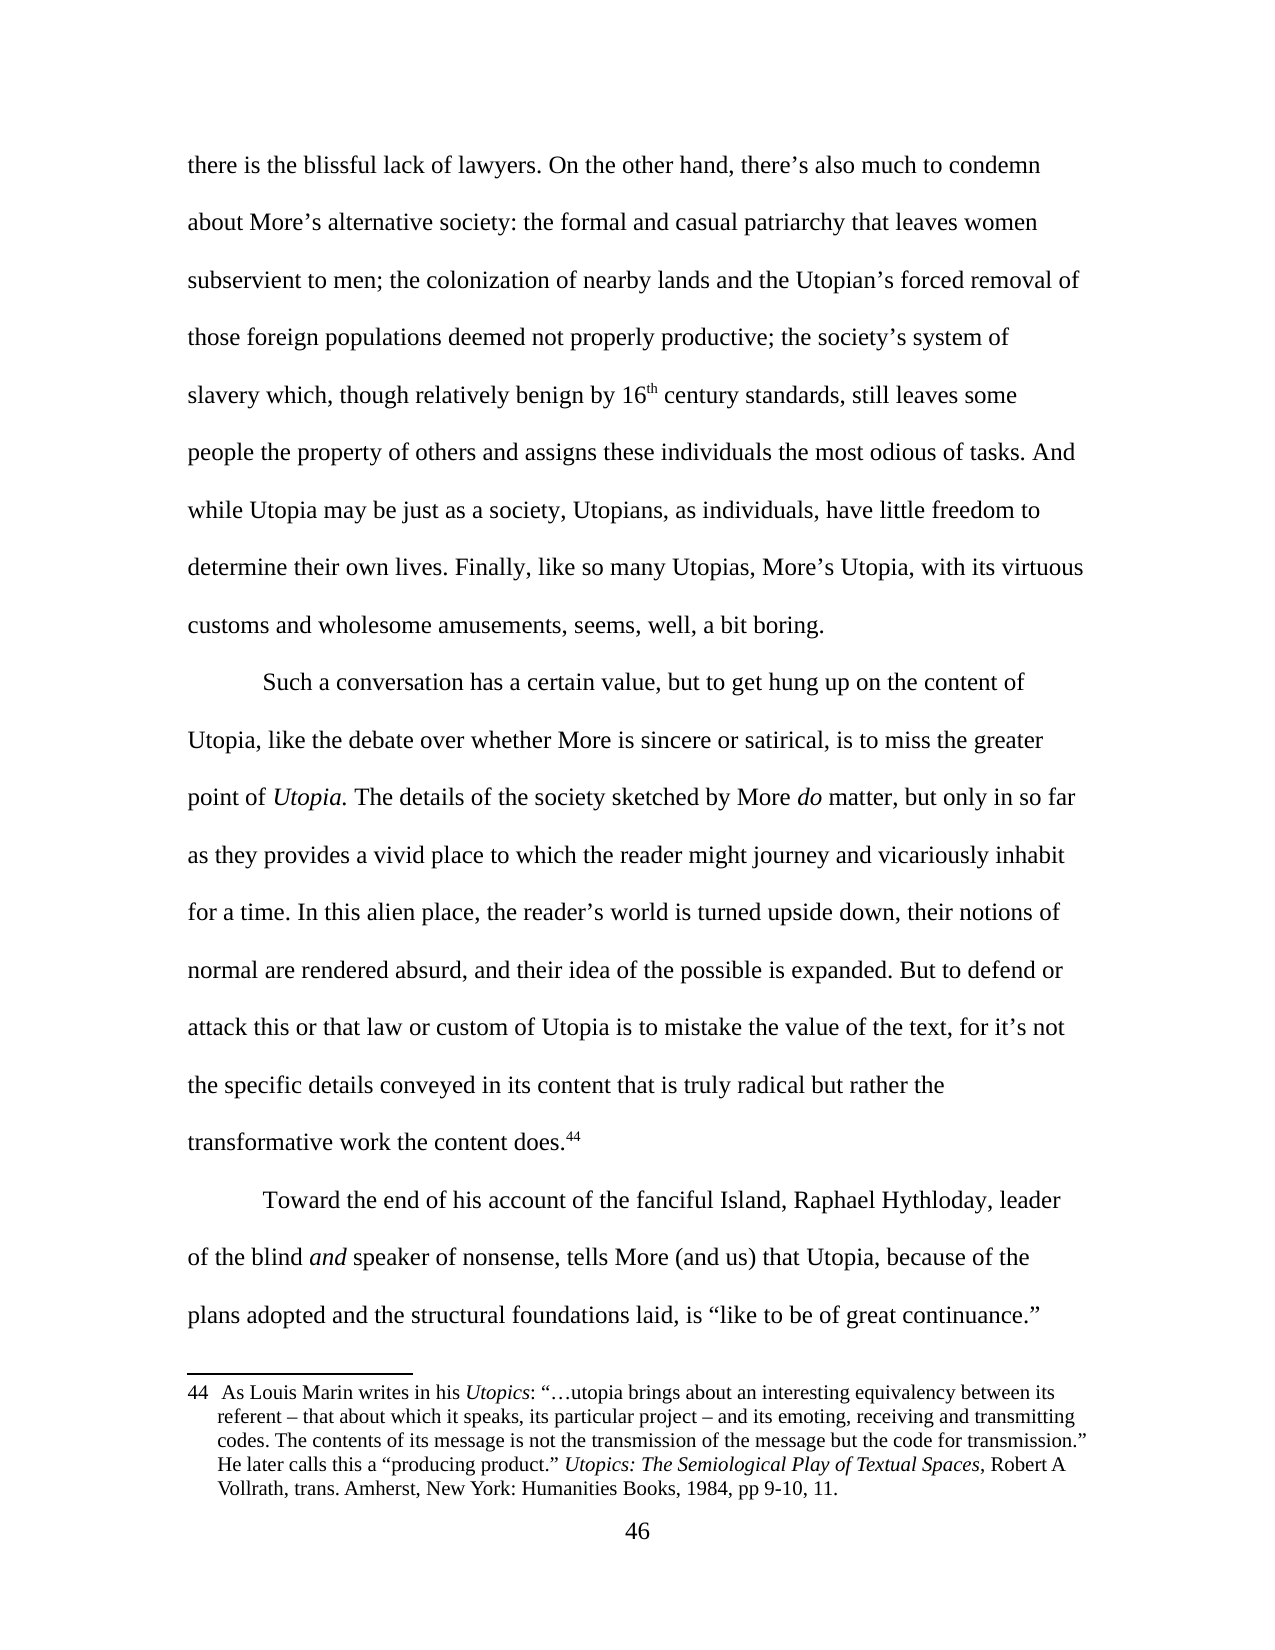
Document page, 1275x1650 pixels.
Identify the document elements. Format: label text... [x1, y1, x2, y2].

text Such a conversation has a certain value, but to get hung up on the content of Utopia, like the debate over whether More is sincere or satirical, is to miss the greater point of Utopia. The details of the society sketched by More do matter, but only in so far as they provides a vivid place to which the reader might journey and vicariously inhabit for a time. In this alien place, the reader’s world is turned upside down, their notions of normal are rendered absurd, and their idea of the possible is expanded. But to defend or attack this or that law or custom of Utopia is to mistake the value of the text, for it’s not the specific details conveyed in its content that is truly radical but rather the transformative work the content does. [187, 667, 1087, 1156]
text As Louis Marin writes in his Utopics: “…utopia brings about an interesting equivalency between its referent – that about which it speaks, its particular project – and its emoting, receiving and transmitting codes. The contents of its message is not the transmission of the message but the code for transmission.” He later calls this a “producing product.” Utopics: The Semiological Play of Textual Spaces, Robert A Vollrath, trans. Amherst, New York: Humanities Books, 1984, pp 9-10, 11. [187, 1380, 1087, 1500]
text there is the blissful lack of lawyers. On the other hand, there’s also much to condemn about More’s alternative society: the formal and casual patriarchy that leaves women subservient to men; the colonization of nearby lands and the Utopian’s forced removal of those foreign populations deemed not properly productive; the society’s system of slavery which, though relatively benign by 16th century standards, still leaves some people the property of others and assigns these individuals the most odious of tasks. And while Utopia may be just as a society, Utopians, as individuals, have little freedom to determine their own lives. Finally, like so many Utopias, More’s Utopia, with its virtuous customs and wholesome amusements, seems, well, a bit boring. [187, 150, 1087, 639]
text Toward the end of his account of the fanciful Island, Raphael Hythloday, leader of the blind and speaker of nonsense, tells More (and us) that Utopia, because of the plans adopted and the structural foundations laid, is “like to be of great continuance.” [187, 1185, 1087, 1329]
